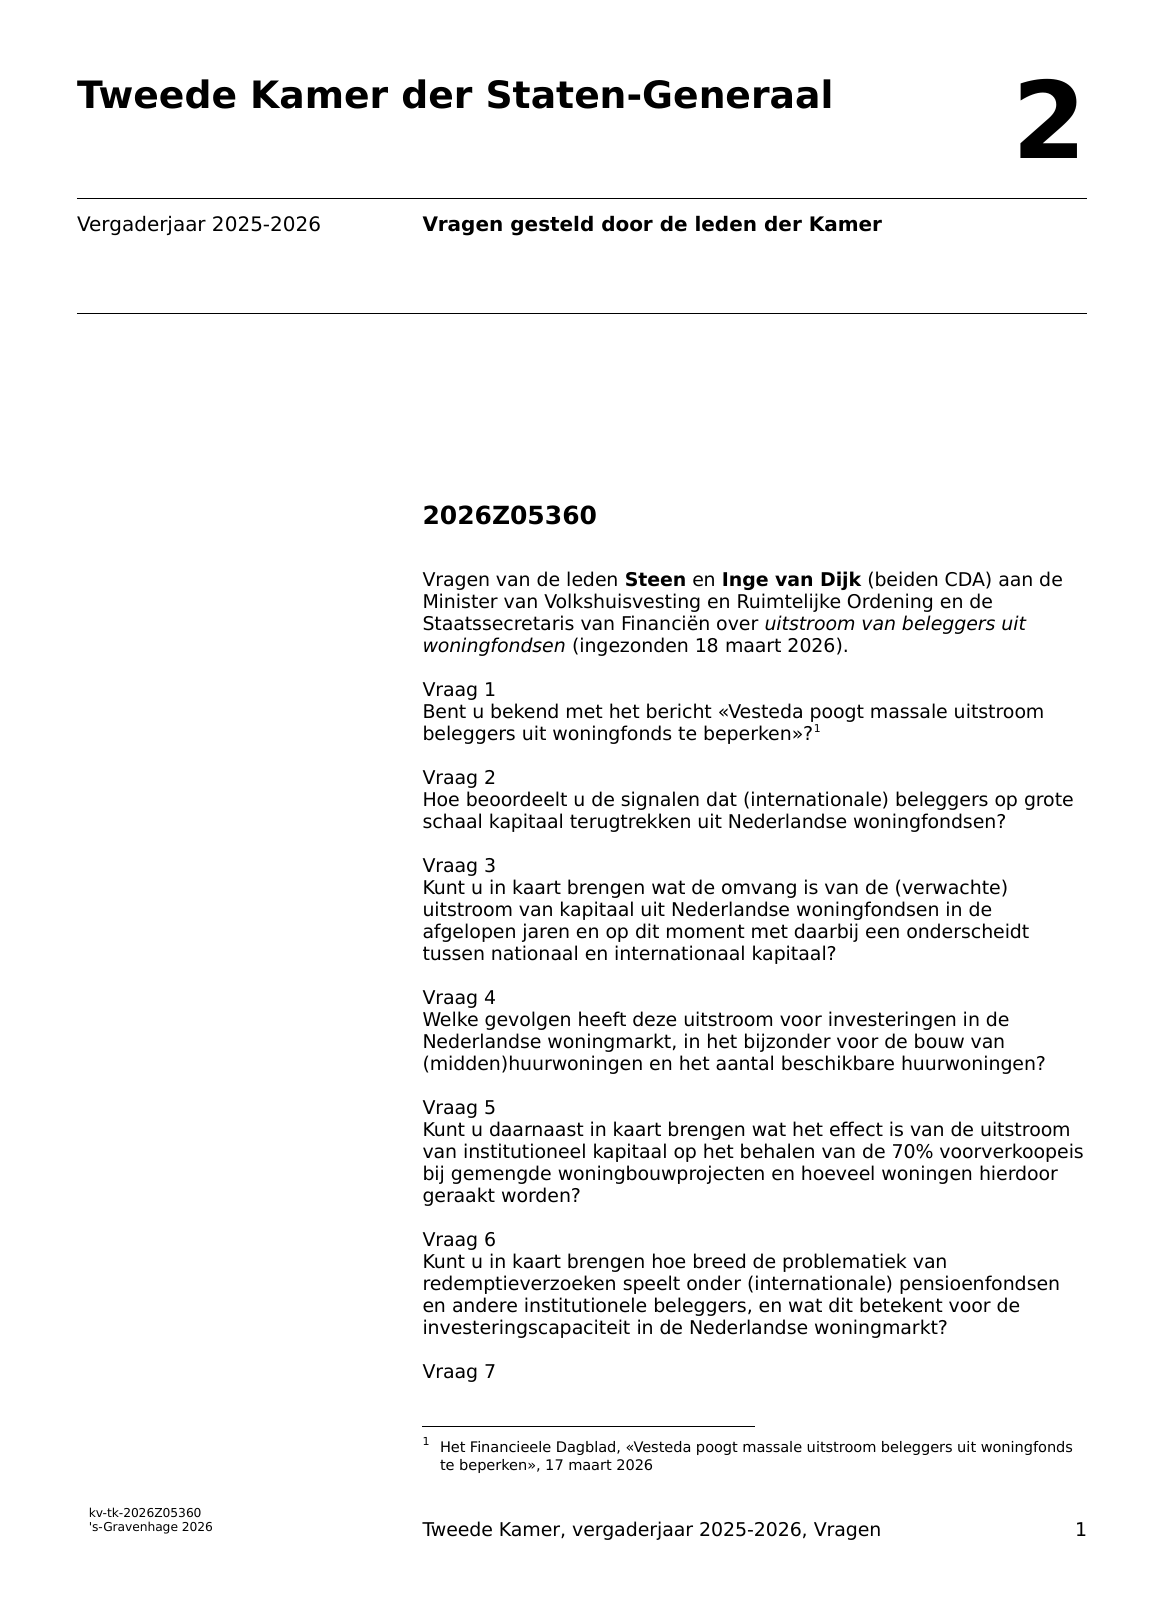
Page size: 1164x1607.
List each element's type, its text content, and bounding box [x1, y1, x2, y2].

text Vraag 7 [422, 1361, 1087, 1383]
text Vraag 4 [422, 987, 1087, 1009]
text Vraag 1 [422, 679, 1087, 701]
text Vragen van de leden Steen en Inge van Dijk (beiden CDA) aan de Minister van Volkshuisvesting en Ruimtelijke Ordening en de Staatssecretaris van Financiën over uitstroom van beleggers uit woningfondsen (ingezonden 18 maart 2026). [422, 569, 1087, 657]
text Kunt u in kaart brengen wat de omvang is van de (verwachte) uitstroom van kapitaal uit Nederlandse woningfondsen in de afgelopen jaren en op dit moment met daarbij een onderscheidt tussen nationaal en internationaal kapitaal? [422, 877, 1087, 965]
table_cell Vergaderjaar 2025-2026 [77, 199, 422, 313]
text Kunt u daarnaast in kaart brengen wat het effect is van de uitstroom van institutioneel kapitaal op het behalen van de 70% voorverkoopeis bij gemengde woningbouwprojecten en hoeveel woningen hierdoor geraakt worden? [422, 1119, 1087, 1207]
text Vraag 6 [422, 1229, 1087, 1251]
text Hoe beoordeelt u de signalen dat (internationale) beleggers op grote schaal kapitaal terugtrekken uit Nederlandse woningfondsen? [422, 789, 1087, 833]
text Kunt u in kaart brengen hoe breed de problematiek van redemptieverzoeken speelt onder (internationale) pensioenfondsen en andere institutionele beleggers, en wat dit betekent voor de investeringscapaciteit in de Nederlandse woningmarkt? [422, 1251, 1087, 1339]
text Bent u bekend met het bericht «Vesteda poogt massale uitstroom beleggers uit woningfonds te beperken»? [422, 701, 1087, 745]
text 2026Z05360 [422, 501, 1087, 531]
text 's-Gravenhage 2026 [88, 1520, 323, 1534]
text Vraag 2 [422, 767, 1087, 789]
table_cell Vragen gesteld door de leden der Kamer [422, 199, 1087, 313]
text Vraag 3 [422, 855, 1087, 877]
text Welke gevolgen heeft deze uitstroom voor investeringen in de Nederlandse woningmarkt, in het bijzonder voor de bouw van (midden)huurwoningen en het aantal beschikbare huurwoningen? [422, 1009, 1087, 1075]
table_header 2 [886, 59, 1087, 198]
table_header Tweede Kamer der Staten-Generaal [77, 59, 886, 198]
text Vraag 5 [422, 1097, 1087, 1119]
text kv-tk-2026Z05360 [88, 1506, 323, 1520]
text Het Financieele Dagblad, «Vesteda poogt massale uitstroom beleggers uit woningfonds te beperken», 17 maart 2026 [422, 1435, 1087, 1474]
